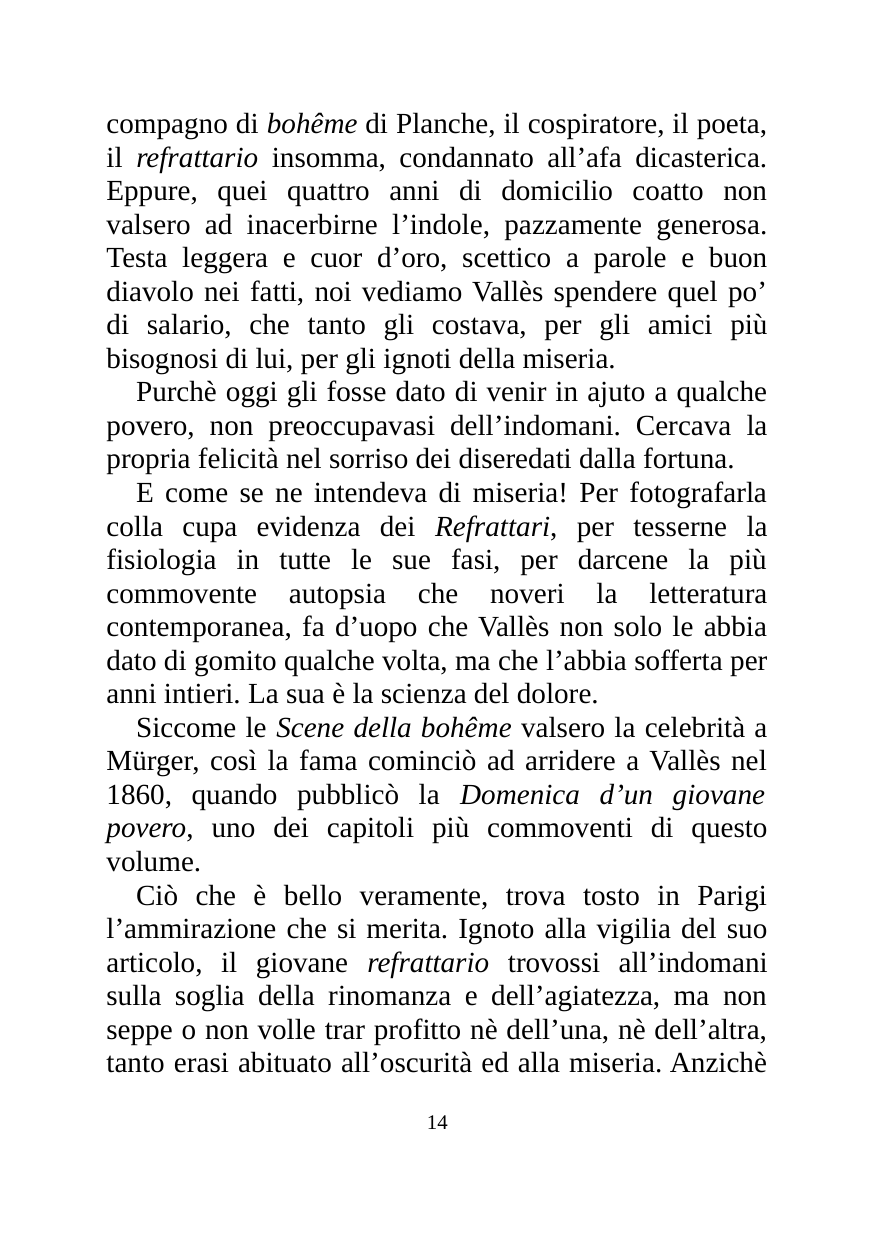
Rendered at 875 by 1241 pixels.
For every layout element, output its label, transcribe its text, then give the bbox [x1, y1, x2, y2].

text compagno di bohême di Planche, il cospiratore, il poeta, il refrattario insomma, condannato all’afa dicasterica. Eppure, quei quattro anni di domicilio coatto non valsero ad inacerbirne l’indole, pazzamente generosa. Testa leggera e cuor d’oro, scettico a parole e buon diavolo nei fatti, noi vediamo Vallès spendere quel po’ di salario, che tanto gli costava, per gli amici più bisognosi di lui, per gli ignoti della miseria. [106, 106, 768, 374]
text Purchè oggi gli fosse dato di venir in ajuto a qualche povero, non preoccupavasi dell’indomani. Cercava la propria felicità nel sorriso dei diseredati dalla fortuna. [106, 374, 768, 475]
text Siccome le Scene della bohême valsero la celebrità a Mürger, così la fama cominciò ad arridere a Vallès nel 1860, quando pubblicò la Domenica d’un giovane povero, uno dei capitoli più commoventi di questo volume. [106, 710, 768, 878]
text Ciò che è bello veramente, trova tosto in Parigi l’ammirazione che si merita. Ignoto alla vigilia del suo articolo, il giovane refrattario trovossi all’indomani sulla soglia della rinomanza e dell’agiatezza, ma non seppe o non volle trar profitto nè dell’una, nè dell’altra, tanto erasi abituato all’oscurità ed alla miseria. Anzichè [106, 878, 768, 1079]
text E come se ne intendeva di miseria! Per fotografarla colla cupa evidenza dei Refrattari, per tesserne la fisiologia in tutte le sue fasi, per darcene la più commovente autopsia che noveri la letteratura contemporanea, fa d’uopo che Vallès non solo le abbia dato di gomito qualche volta, ma che l’abbia sofferta per anni intieri. La sua è la scienza del dolore. [106, 475, 768, 710]
